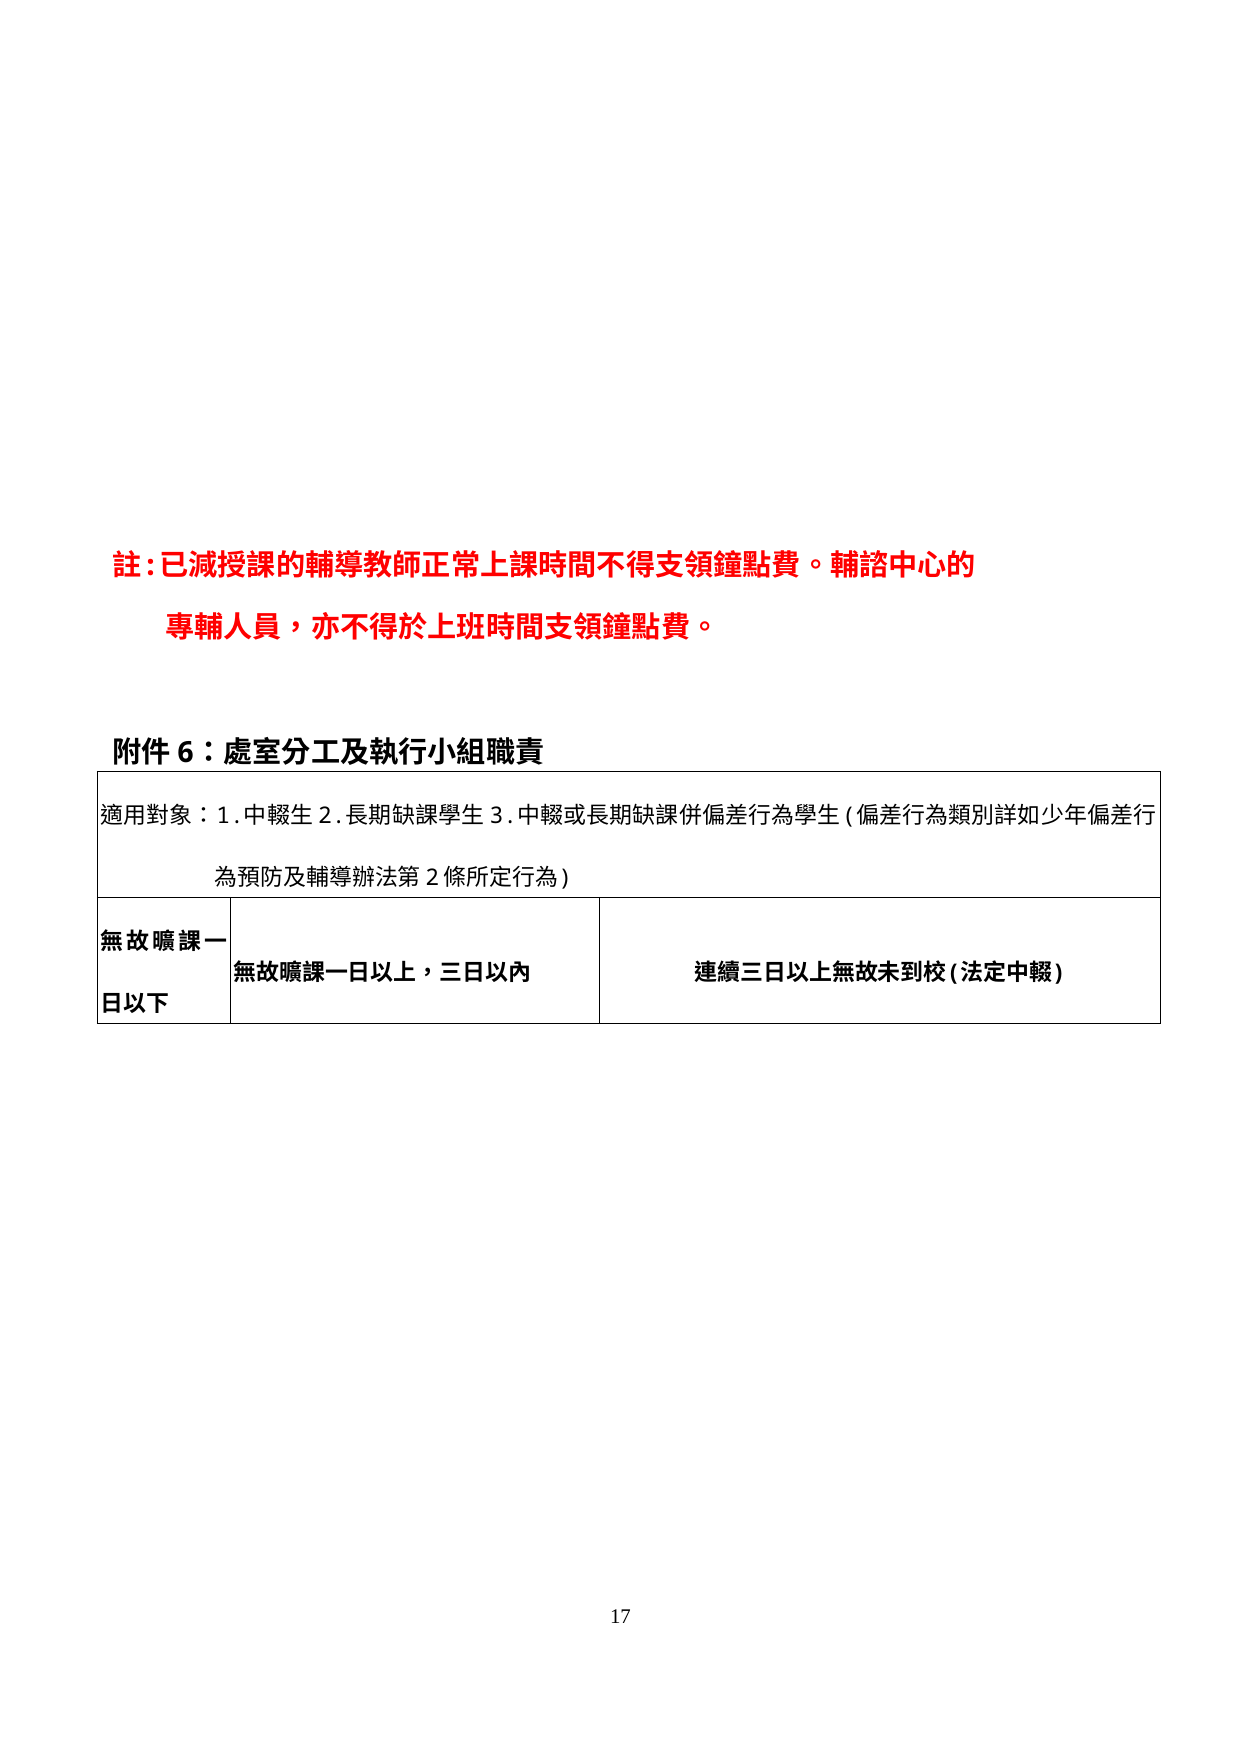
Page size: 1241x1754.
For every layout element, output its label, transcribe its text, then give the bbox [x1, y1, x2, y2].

table_cell 連續三日以上無故未到校(法定中輟) [600, 898, 1160, 1023]
text 註:已減授課的輔導教師正常上課時間不得支領鐘點費。輔諮中心的 專輔人員，亦不得於上班時間支領鐘點費。 [112, 521, 1202, 646]
text 附件6：處室分工及執行小組職責 [112, 708, 1128, 771]
table_cell 無故曠課一日以上，三日以內 [231, 898, 599, 1023]
